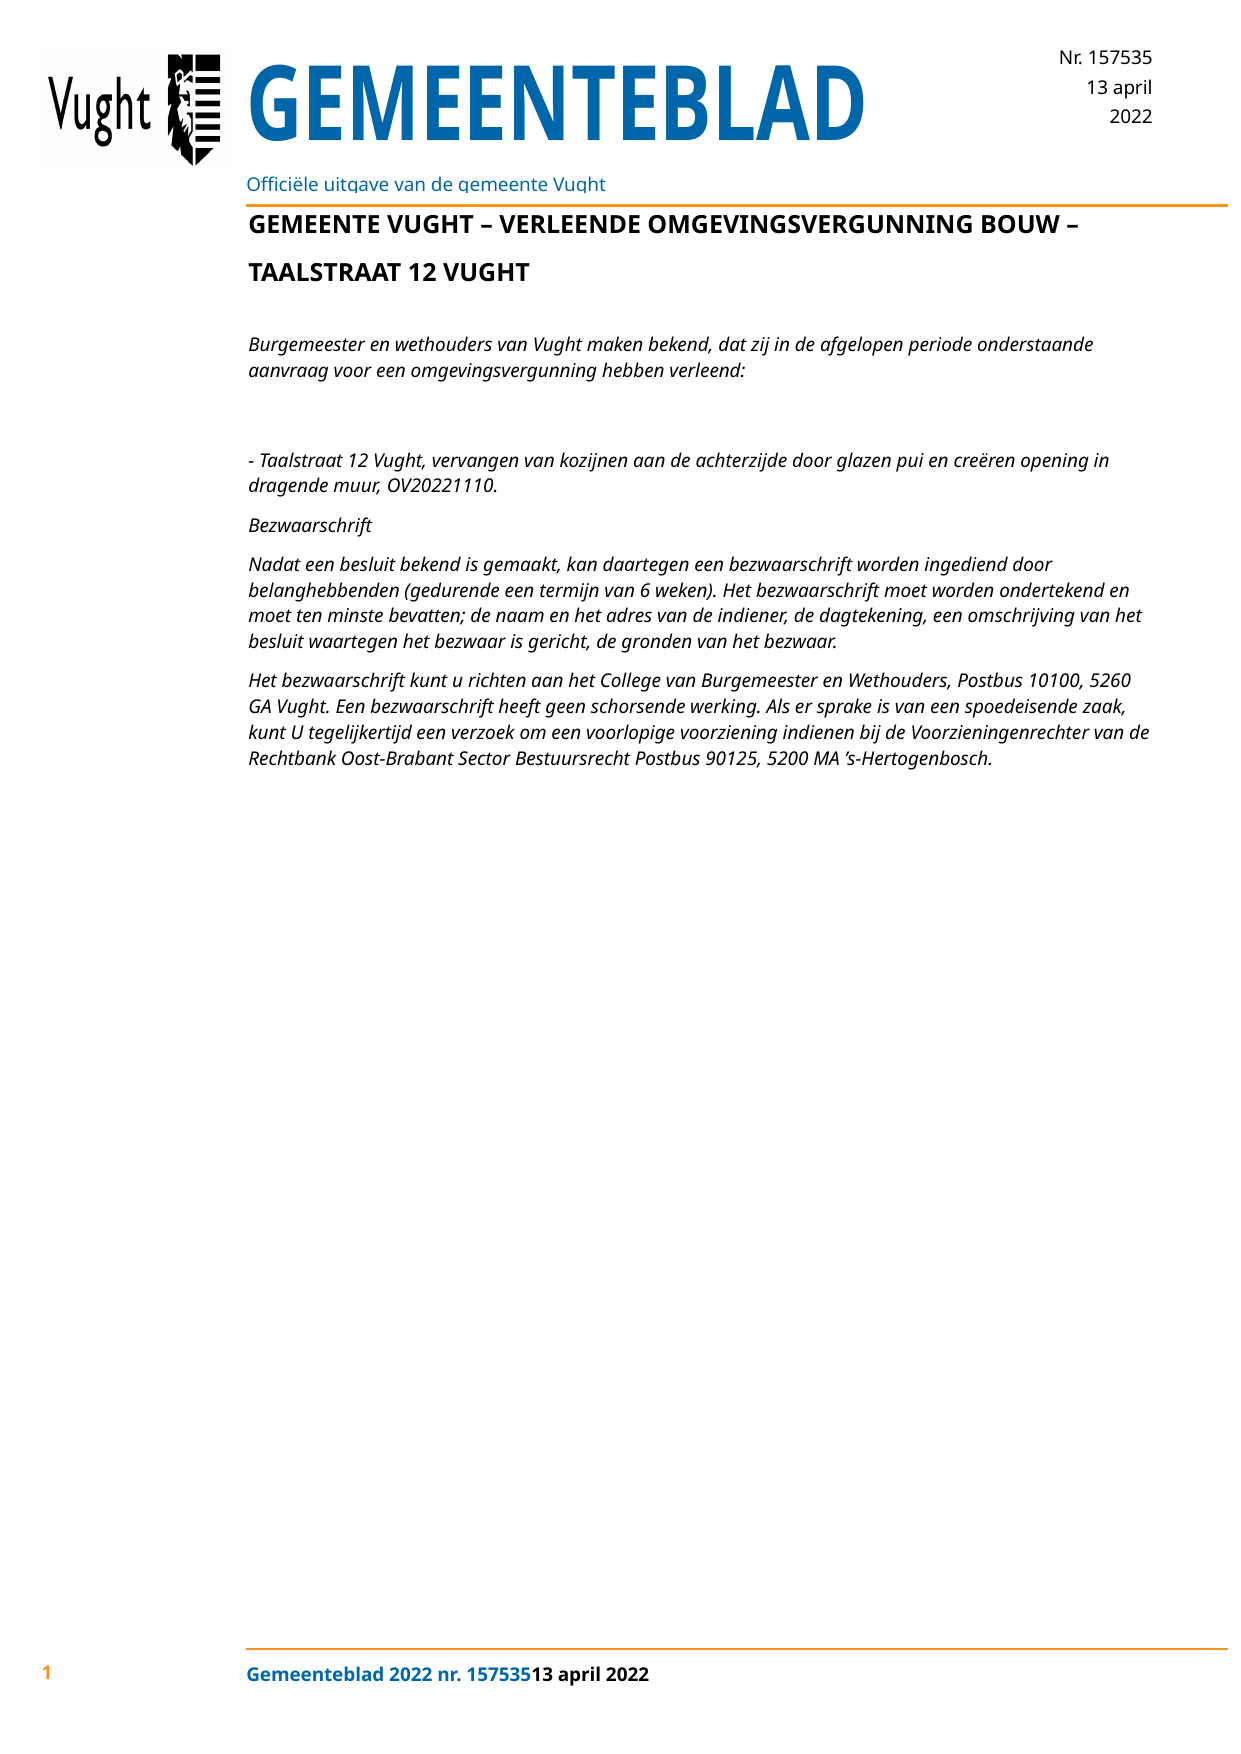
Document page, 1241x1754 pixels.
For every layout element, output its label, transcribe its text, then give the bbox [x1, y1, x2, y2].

text - Taalstraat 12 Vught, vervangen van kozijnen aan de achterzijde door glazen pui en creëren opening in dragende muur, OV20221110. [248, 447, 1152, 498]
text Nadat een besluit bekend is gemaakt, kan daartegen een bezwaarschrift worden ingediend door belanghebbenden (gedurende een termijn van 6 weken). Het bezwaarschrift moet worden ondertekend en moet ten minste bevatten; de naam en het adres van de indiener, de dagtekening, een omschrijving van het besluit waartegen het bezwaar is gericht, de gronden van het bezwaar. [248, 551, 1152, 654]
picture [41, 47, 231, 172]
text Het bezwaarschrift kunt u richten aan het College van Burgemeester en Wethouders, Postbus 10100, 5260 GA Vught. Een bezwaarschrift heeft geen schorsende werking. Als er sprake is van een spoedeisende zaak, kunt U tegelijkertijd een verzoek om een voorlopige voorziening indienen bij de Voorzieningenrechter van de Rechtbank Oost-Brabant Sector Bestuursrecht Postbus 90125, 5200 MA ’s-Hertogenbosch. [248, 668, 1152, 771]
text Bezwaarschrift [248, 512, 1152, 538]
text Burgemeester en wethouders van Vught maken bekend, dat zij in de afgelopen periode onderstaande aanvraag voor een omgevingsvergunning hebben verleend: [248, 331, 1152, 383]
text GEMEENTE VUGHT – VERLEENDE OMGEVINGSVERGUNNING BOUW – TAALSTRAAT 12 VUGHT [248, 207, 1152, 288]
